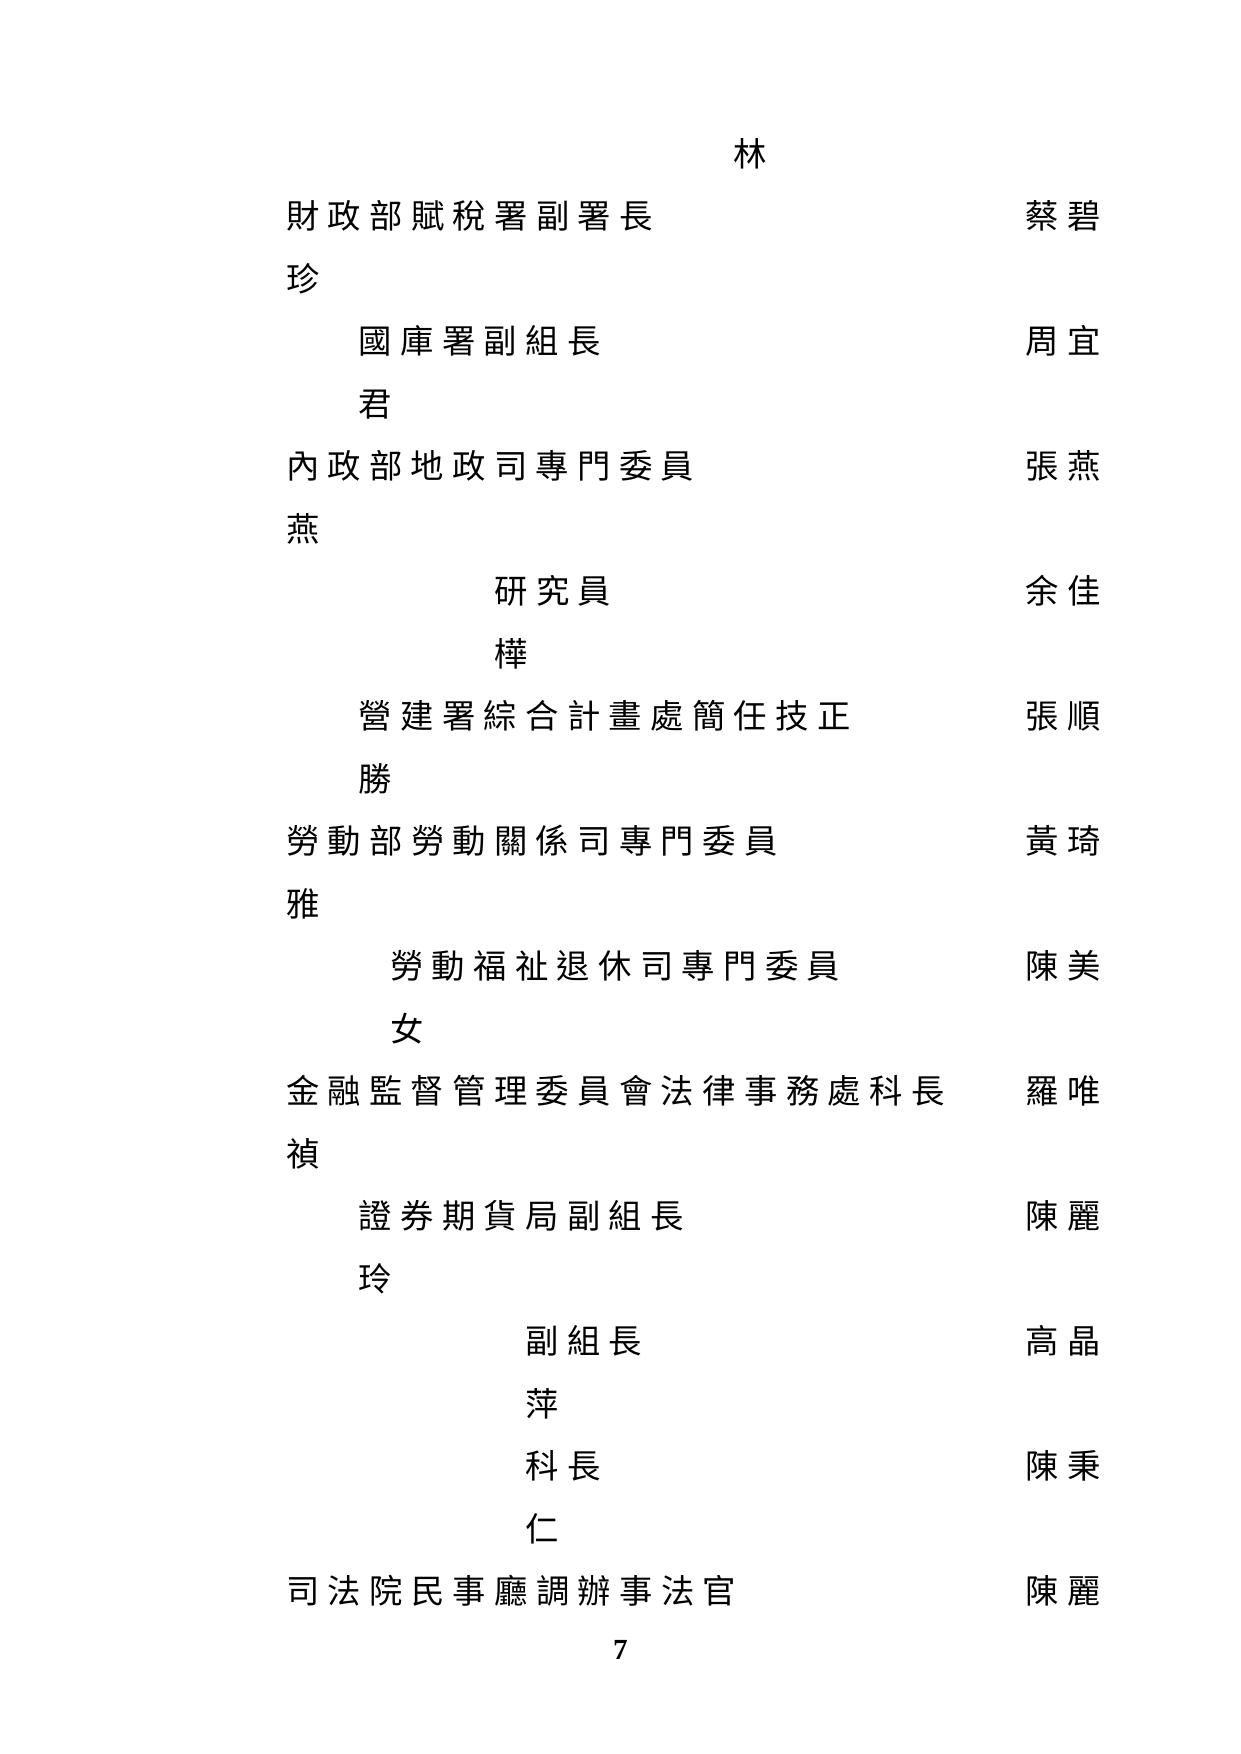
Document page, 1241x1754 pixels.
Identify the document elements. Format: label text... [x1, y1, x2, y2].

text 內政部地政司專門委員 張燕燕 [278, 423, 1136, 548]
text 勞動福祉退休司專門委員 陳美女 [381, 923, 1136, 1048]
text 金融監督管理委員會法律事務處科長 羅唯禎 [278, 1048, 1136, 1173]
text 林 [728, 110, 1136, 173]
text 勞動部勞動關係司專門委員 黃琦雅 [278, 798, 1136, 923]
text 證券期貨局副組長 陳麗玲 [347, 1173, 1136, 1298]
text 營建署綜合計畫處簡任技正 張順勝 [347, 673, 1136, 798]
text 副組長 高晶萍 [520, 1298, 1136, 1423]
text 財政部賦稅署副署長 蔡碧珍 [278, 173, 1136, 298]
text 司法院民事廳調辦事法官 陳麗 [278, 1548, 1136, 1610]
text 研究員 余佳樺 [485, 548, 1136, 673]
text 國庫署副組長 周宜君 [347, 298, 1136, 423]
text 科長 陳秉仁 [520, 1423, 1136, 1548]
